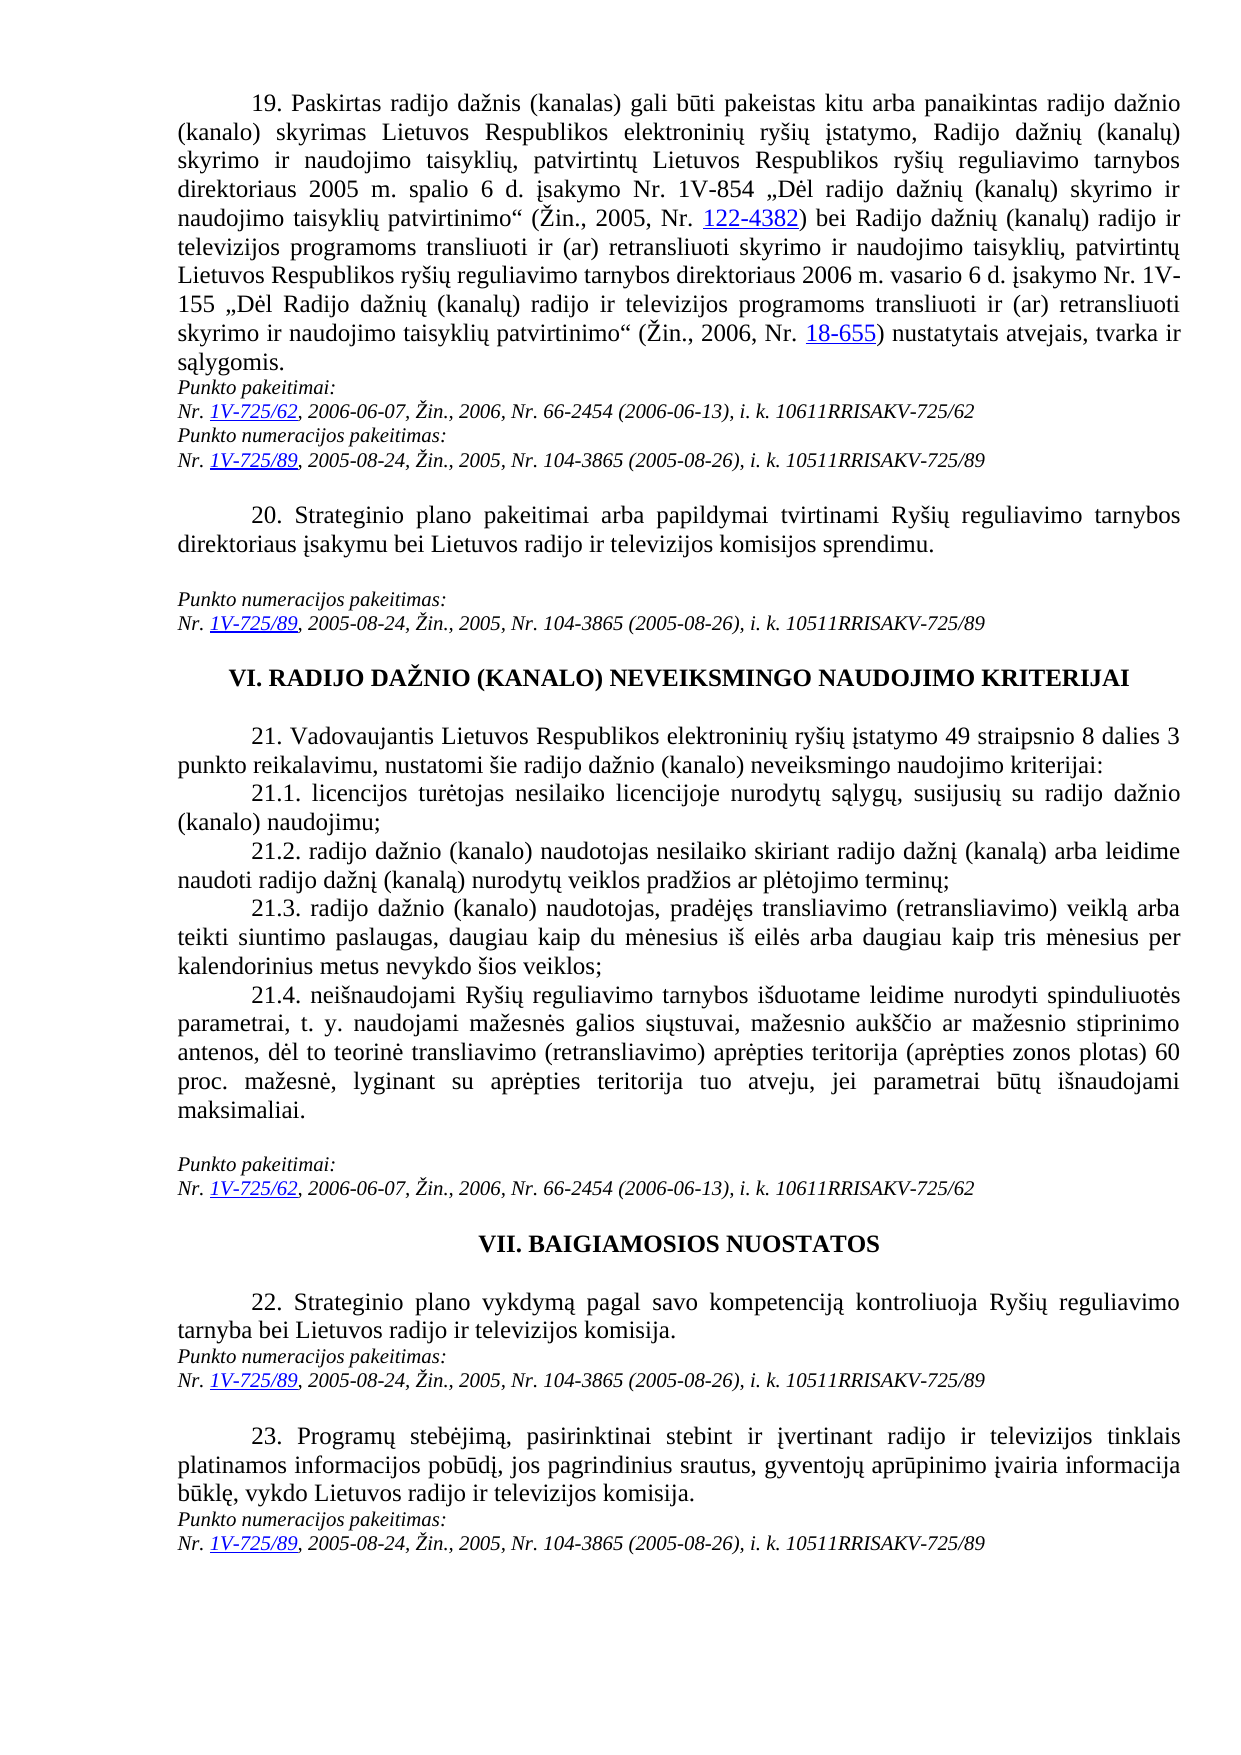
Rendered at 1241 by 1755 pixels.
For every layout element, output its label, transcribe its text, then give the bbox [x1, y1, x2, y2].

text Punkto numeracijos pakeitimas: [177, 423, 1181, 447]
text 19. Paskirtas radijo dažnis (kanalas) gali būti pakeistas kitu arba panaikintas radijo dažnio (kanalo) skyrimas Lietuvos Respublikos elektroninių ryšių įstatymo, Radijo dažnių (kanalų) skyrimo ir naudojimo taisyklių, patvirtintų Lietuvos Respublikos ryšių reguliavimo tarnybos direktoriaus 2005 m. spalio 6 d. įsakymo Nr. 1V-854 „Dėl radijo dažnių (kanalų) skyrimo ir naudojimo taisyklių patvirtinimo“ (Žin., 2005, Nr. 122-4382) bei Radijo dažnių (kanalų) radijo ir televizijos programoms transliuoti ir (ar) retransliuoti skyrimo ir naudojimo taisyklių, patvirtintų Lietuvos Respublikos ryšių reguliavimo tarnybos direktoriaus 2006 m. vasario 6 d. įsakymo Nr. 1V-155 „Dėl Radijo dažnių (kanalų) radijo ir televizijos programoms transliuoti ir (ar) retransliuoti skyrimo ir naudojimo taisyklių patvirtinimo“ (Žin., 2006, Nr. 18-655) nustatytais atvejais, tvarka ir sąlygomis. [177, 88, 1181, 375]
text Nr. 1V-725/89, 2005-08-24, Žin., 2005, Nr. 104-3865 (2005-08-26), i. k. 10511RRISAKV-725/89 [177, 1531, 1181, 1555]
text Punkto pakeitimai: [177, 375, 1181, 399]
text Nr. 1V-725/89, 2005-08-24, Žin., 2005, Nr. 104-3865 (2005-08-26), i. k. 10511RRISAKV-725/89 [177, 1368, 1181, 1392]
text Punkto numeracijos pakeitimas: [177, 1507, 1181, 1531]
text 21. Vadovaujantis Lietuvos Respublikos elektroninių ryšių įstatymo 49 straipsnio 8 dalies 3 punkto reikalavimu, nustatomi šie radijo dažnio (kanalo) neveiksmingo naudojimo kriterijai: [177, 721, 1181, 778]
text VI. RADIJO DAŽNIO (KANALO) NEVEIKSMINGO NAUDOJIMO KRITERIJAI [177, 663, 1181, 692]
text Nr. 1V-725/89, 2005-08-24, Žin., 2005, Nr. 104-3865 (2005-08-26), i. k. 10511RRISAKV-725/89 [177, 611, 1181, 635]
text 21.3. radijo dažnio (kanalo) naudotojas, pradėjęs transliavimo (retransliavimo) veiklą arba teikti siuntimo paslaugas, daugiau kaip du mėnesius iš eilės arba daugiau kaip tris mėnesius per kalendorinius metus nevykdo šios veiklos; [177, 893, 1181, 980]
text Punkto numeracijos pakeitimas: [177, 587, 1181, 611]
text Punkto numeracijos pakeitimas: [177, 1344, 1181, 1368]
text 22. Strateginio plano vykdymą pagal savo kompetenciją kontroliuoja Ryšių reguliavimo tarnyba bei Lietuvos radijo ir televizijos komisija. [177, 1287, 1181, 1344]
text Nr. 1V-725/62, 2006-06-07, Žin., 2006, Nr. 66-2454 (2006-06-13), i. k. 10611RRISAKV-725/62 [177, 1176, 1181, 1200]
text 21.4. neišnaudojami Ryšių reguliavimo tarnybos išduotame leidime nurodyti spinduliuotės parametrai, t. y. naudojami mažesnės galios siųstuvai, mažesnio aukščio ar mažesnio stiprinimo antenos, dėl to teorinė transliavimo (retransliavimo) aprėpties teritorija (aprėpties zonos plotas) 60 proc. mažesnė, lyginant su aprėpties teritorija tuo atveju, jei parametrai būtų išnaudojami maksimaliai. [177, 980, 1181, 1123]
text VII. BAIGIAMOSIOS NUOSTATOS [177, 1229, 1181, 1258]
text 21.1. licencijos turėtojas nesilaiko licencijoje nurodytų sąlygų, susijusių su radijo dažnio (kanalo) naudojimu; [177, 778, 1181, 836]
text 21.2. radijo dažnio (kanalo) naudotojas nesilaiko skiriant radijo dažnį (kanalą) arba leidime naudoti radijo dažnį (kanalą) nurodytų veiklos pradžios ar plėtojimo terminų; [177, 836, 1181, 893]
text 23. Programų stebėjimą, pasirinktinai stebint ir įvertinant radijo ir televizijos tinklais platinamos informacijos pobūdį, jos pagrindinius srautus, gyventojų aprūpinimo įvairia informacija būklę, vykdo Lietuvos radijo ir televizijos komisija. [177, 1421, 1181, 1507]
text Nr. 1V-725/89, 2005-08-24, Žin., 2005, Nr. 104-3865 (2005-08-26), i. k. 10511RRISAKV-725/89 [177, 447, 1181, 472]
text 20. Strateginio plano pakeitimai arba papildymai tvirtinami Ryšių reguliavimo tarnybos direktoriaus įsakymu bei Lietuvos radijo ir televizijos komisijos sprendimu. [177, 500, 1181, 558]
text Punkto pakeitimai: [177, 1152, 1181, 1176]
text Nr. 1V-725/62, 2006-06-07, Žin., 2006, Nr. 66-2454 (2006-06-13), i. k. 10611RRISAKV-725/62 [177, 399, 1181, 423]
